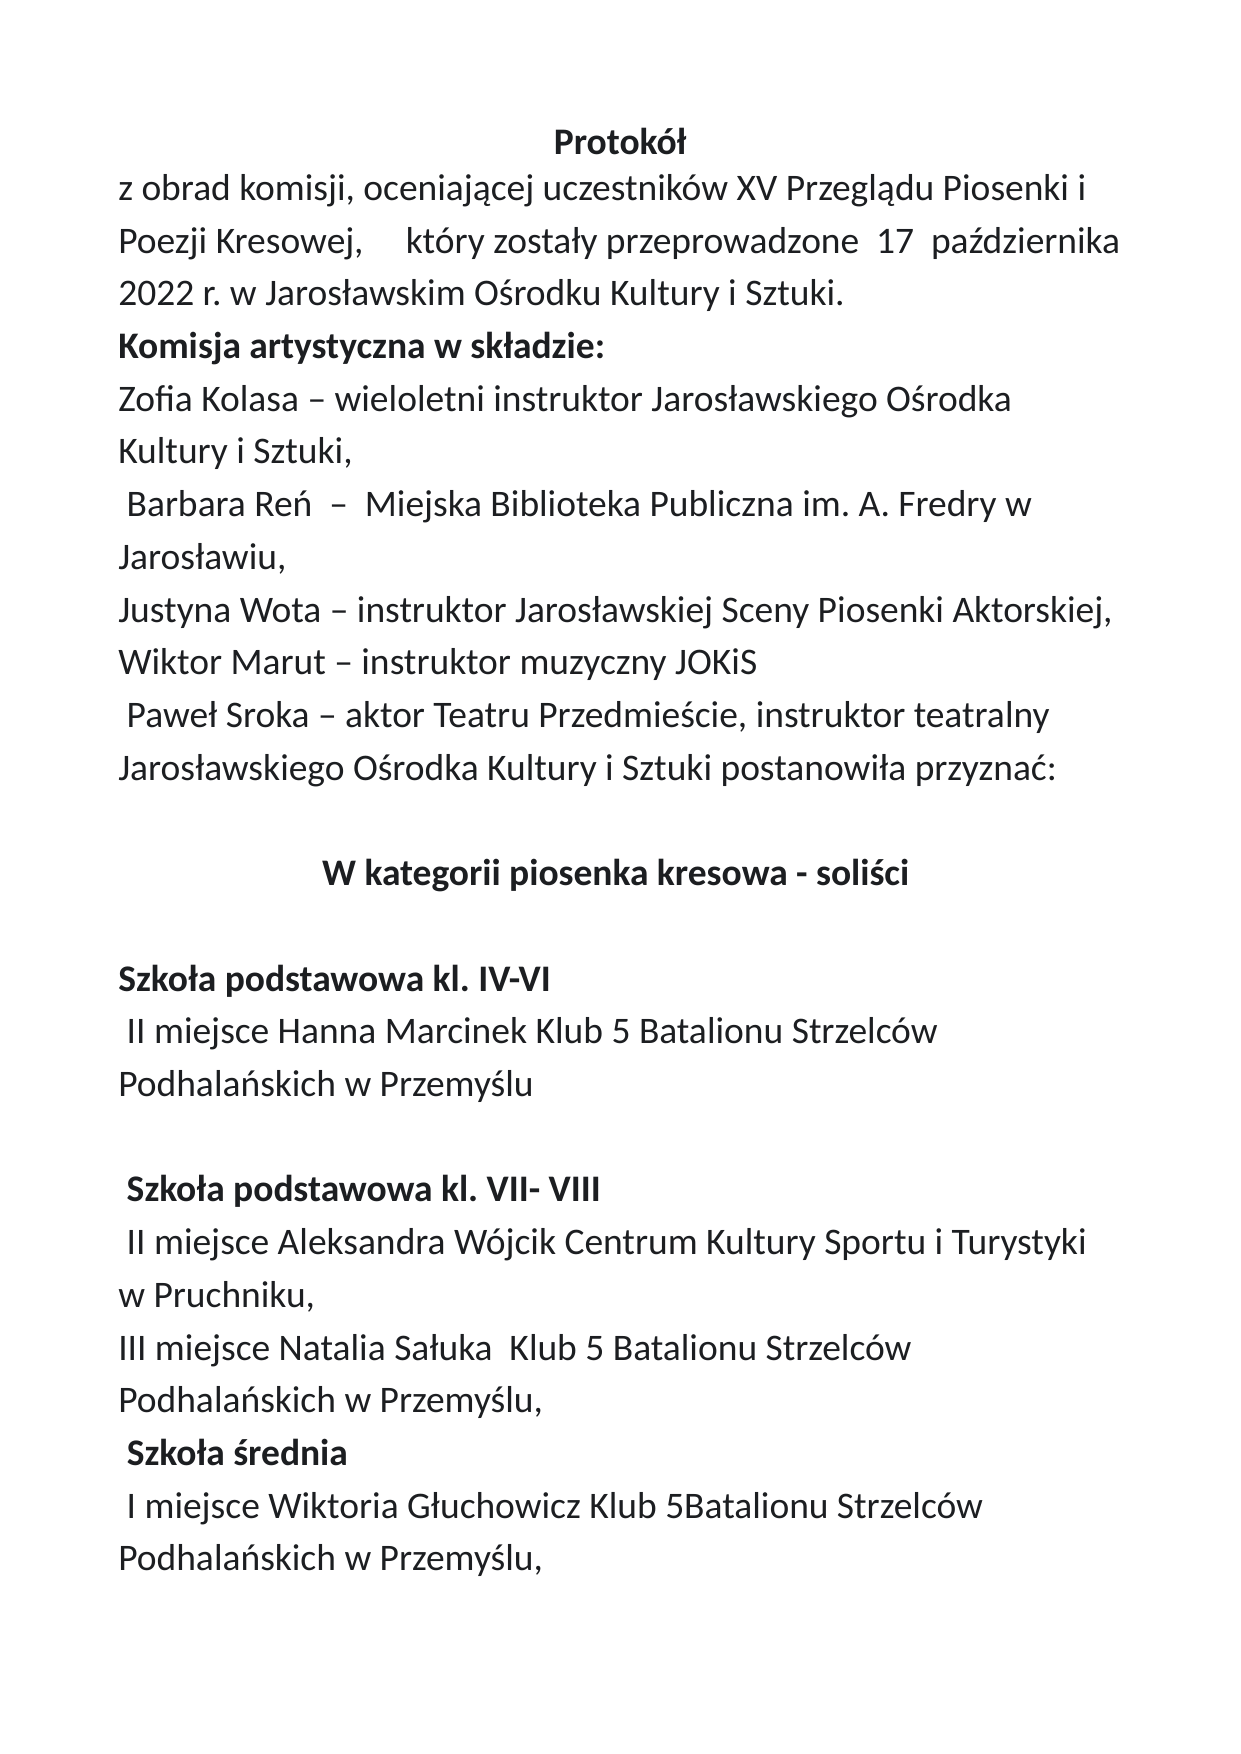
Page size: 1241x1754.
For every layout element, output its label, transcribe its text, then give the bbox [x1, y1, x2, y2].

text z obrad komisji, oceniającej uczestników XV Przeglądu Piosenki i Poezji Kresowej, który zostały przeprowadzone 17 października 2022 r. w Jarosławskim Ośrodku Kultury i Sztuki. [118, 164, 1122, 315]
text Protokół [118, 118, 1122, 164]
text Szkoła podstawowa kl. VII- VIII [118, 1165, 1122, 1211]
text II miejsce Hanna Marcinek Klub 5 Batalionu Strzelców Podhalańskich w Przemyślu [118, 1007, 1122, 1106]
text Paweł Sroka – aktor Teatru Przedmieście, instruktor teatralny Jarosławskiego Ośrodka Kultury i Sztuki postanowiła przyznać: [118, 691, 1122, 789]
text Zofia Kolasa – wieloletni instruktor Jarosławskiego Ośrodka Kultury i Sztuki, [118, 375, 1122, 473]
text Szkoła średnia [118, 1429, 1122, 1475]
text III miejsce Natalia Sałuka Klub 5 Batalionu Strzelców Podhalańskich w Przemyślu, [118, 1323, 1122, 1422]
list Wiktor Marut – instruktor muzyczny JOKiS [118, 638, 1122, 684]
text I miejsce Wiktoria Głuchowicz Klub 5Batalionu Strzelców Podhalańskich w Przemyślu, [118, 1482, 1122, 1580]
list Barbara Reń – Miejska Biblioteka Publiczna im. A. Fredry w Jarosławiu, [118, 480, 1122, 579]
text W kategorii piosenka kresowa - soliści [118, 849, 1122, 895]
list Justyna Wota – instruktor Jarosławskiej Sceny Piosenki Aktorskiej, [118, 586, 1122, 631]
text II miejsce Aleksandra Wójcik Centrum Kultury Sportu i Turystyki w Pruchniku, [118, 1218, 1122, 1317]
text Komisja artystyczna w składzie: [118, 322, 1122, 368]
text Szkoła podstawowa kl. IV-VI [118, 954, 1122, 1000]
